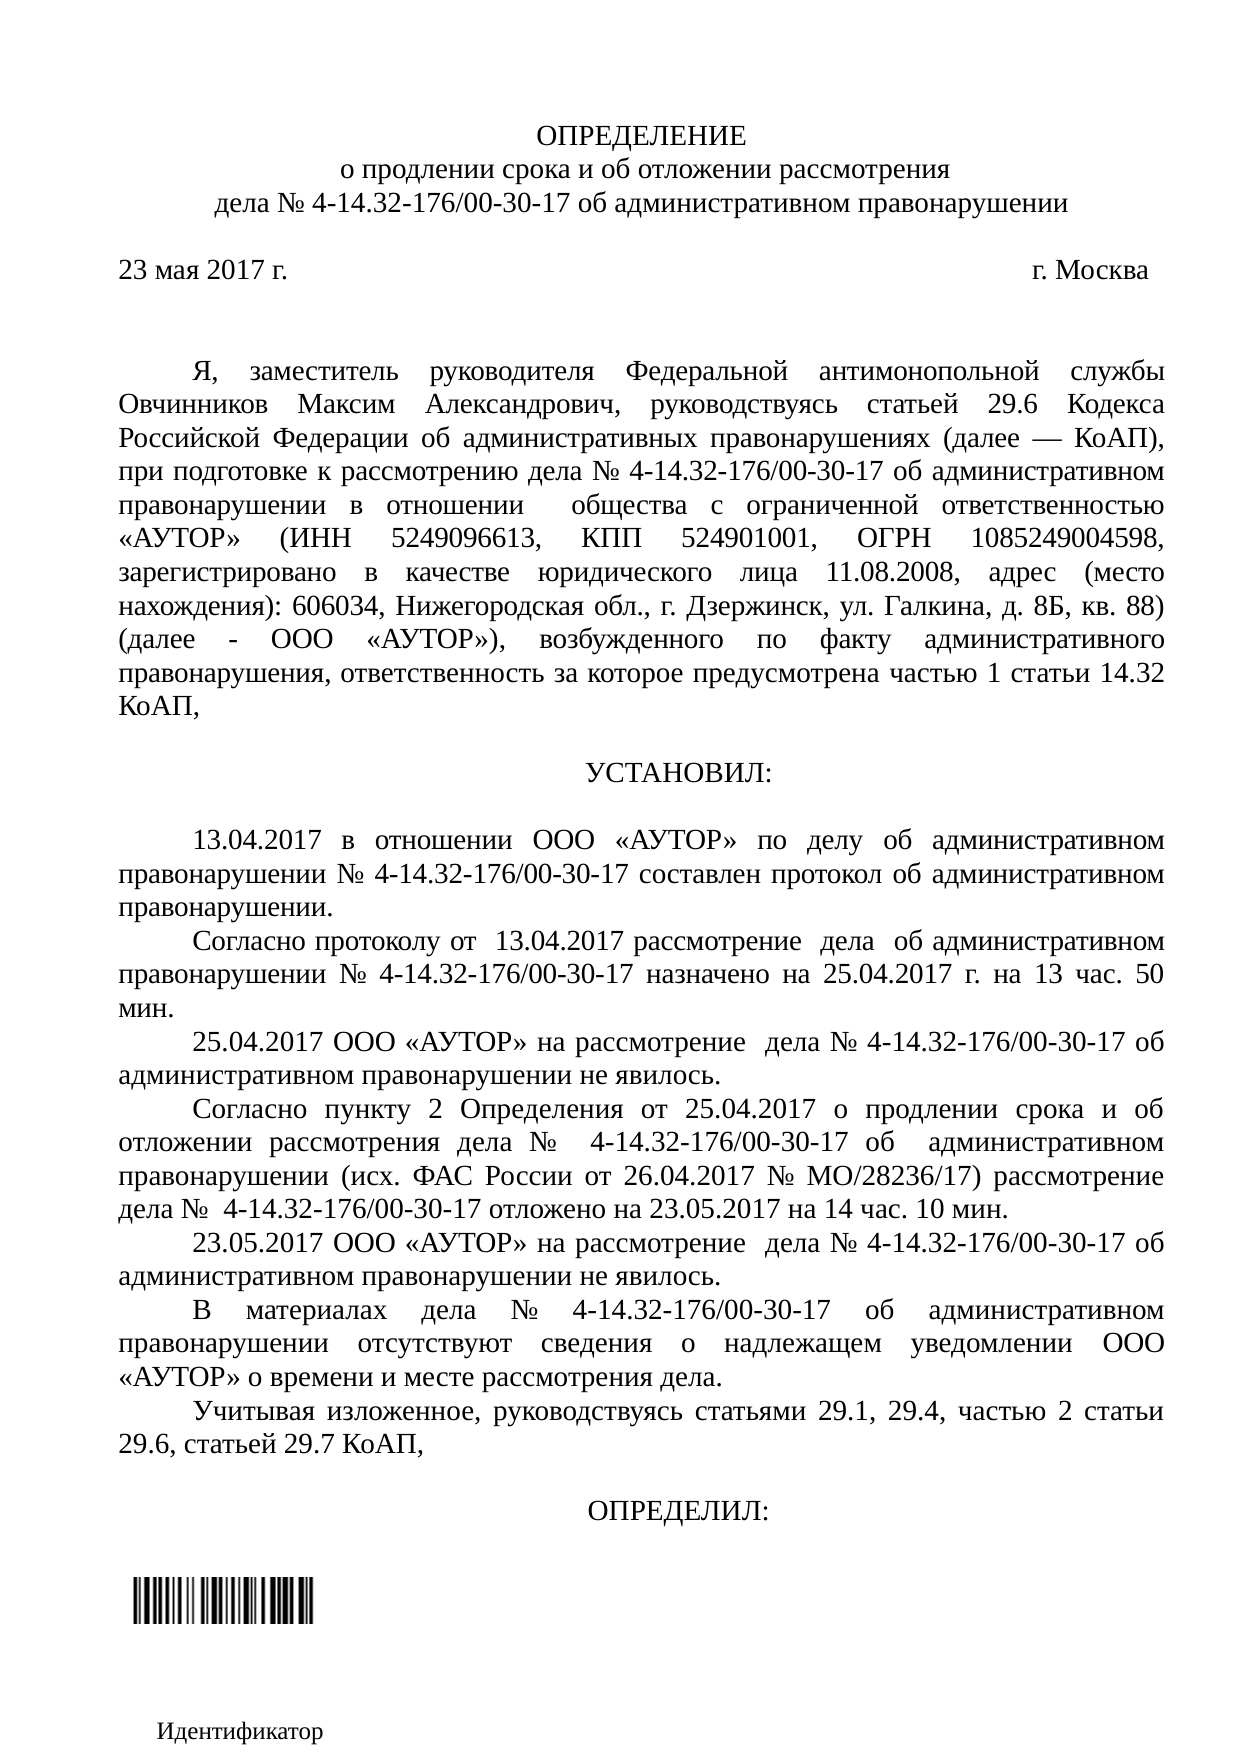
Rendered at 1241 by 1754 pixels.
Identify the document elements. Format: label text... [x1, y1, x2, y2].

text Учитывая изложенное, руководствуясь статьями 29.1, 29.4, частью 2 статьи 29.6, статьей 29.7 КоАП, [118, 1393, 1165, 1460]
text Согласно протоколу от 13.04.2017 рассмотрение дела об административном правонарушении № 4-14.32-176/00-30-17 назначено на 25.04.2017 г. на 13 час. 50 мин. [118, 923, 1165, 1024]
text Согласно пункту 2 Определения от 25.04.2017 о продлении срока и об отложении рассмотрения дела № 4-14.32-176/00-30-17 об административном правонарушении (исх. ФАС России от 26.04.2017 № МО/28236/17) рассмотрение дела № 4-14.32-176/00-30-17 отложено на 23.05.2017 на 14 час. 10 мин. [118, 1091, 1165, 1225]
text 13.04.2017 в отношении ООО «АУТОР» по делу об административном правонарушении № 4-14.32-176/00-30-17 составлен протокол об административном правонарушении. [118, 822, 1165, 923]
picture [118, 1577, 331, 1624]
text 25.04.2017 ООО «АУТОР» на рассмотрение дела № 4-14.32-176/00-30-17 об административном правонарушении не явилось. [118, 1024, 1165, 1091]
text УСТАНОВИЛ: [118, 755, 1165, 789]
text В материалах дела № 4-14.32-176/00-30-17 об административном правонарушении отсутствуют сведения о надлежащем уведомлении ООО «АУТОР» о времени и месте рассмотрения дела. [118, 1292, 1165, 1393]
text о продлении срока и об отложении рассмотрения [118, 152, 1165, 185]
text ОПРЕДЕЛЕНИЕ [118, 118, 1165, 152]
text дела № 4-14.32-176/00-30-17 об административном правонарушении [118, 185, 1165, 219]
text 23 мая 2017 г. г. Москва [118, 252, 1165, 286]
text Я, заместитель руководителя Федеральной антимонопольной службы Овчинников Максим Александрович, руководствуясь статьей 29.6 Кодекса Российской Федерации об административных правонарушениях (далее — КоАП), при подготовке к рассмотрению дела № 4-14.32-176/00-30-17 об административном правонарушении в отношении общества с ограниченной ответственностью «АУТОР» (ИНН 5249096613, КПП 524901001, ОГРН 1085249004598, зарегистрировано в качестве юридического лица 11.08.2008, адрес (место нахождения): 606034, Нижегородская обл., г. Дзержинск, ул. Галкина, д. 8Б, кв. 88) (далее - ООО «АУТОР»), возбужденного по факту административного правонарушения, ответственность за которое предусмотрена частью 1 статьи 14.32 КоАП, [118, 353, 1165, 722]
text ОПРЕДЕЛИЛ: [118, 1493, 1165, 1527]
text 23.05.2017 ООО «АУТОР» на рассмотрение дела № 4-14.32-176/00-30-17 об административном правонарушении не явилось. [118, 1225, 1165, 1292]
